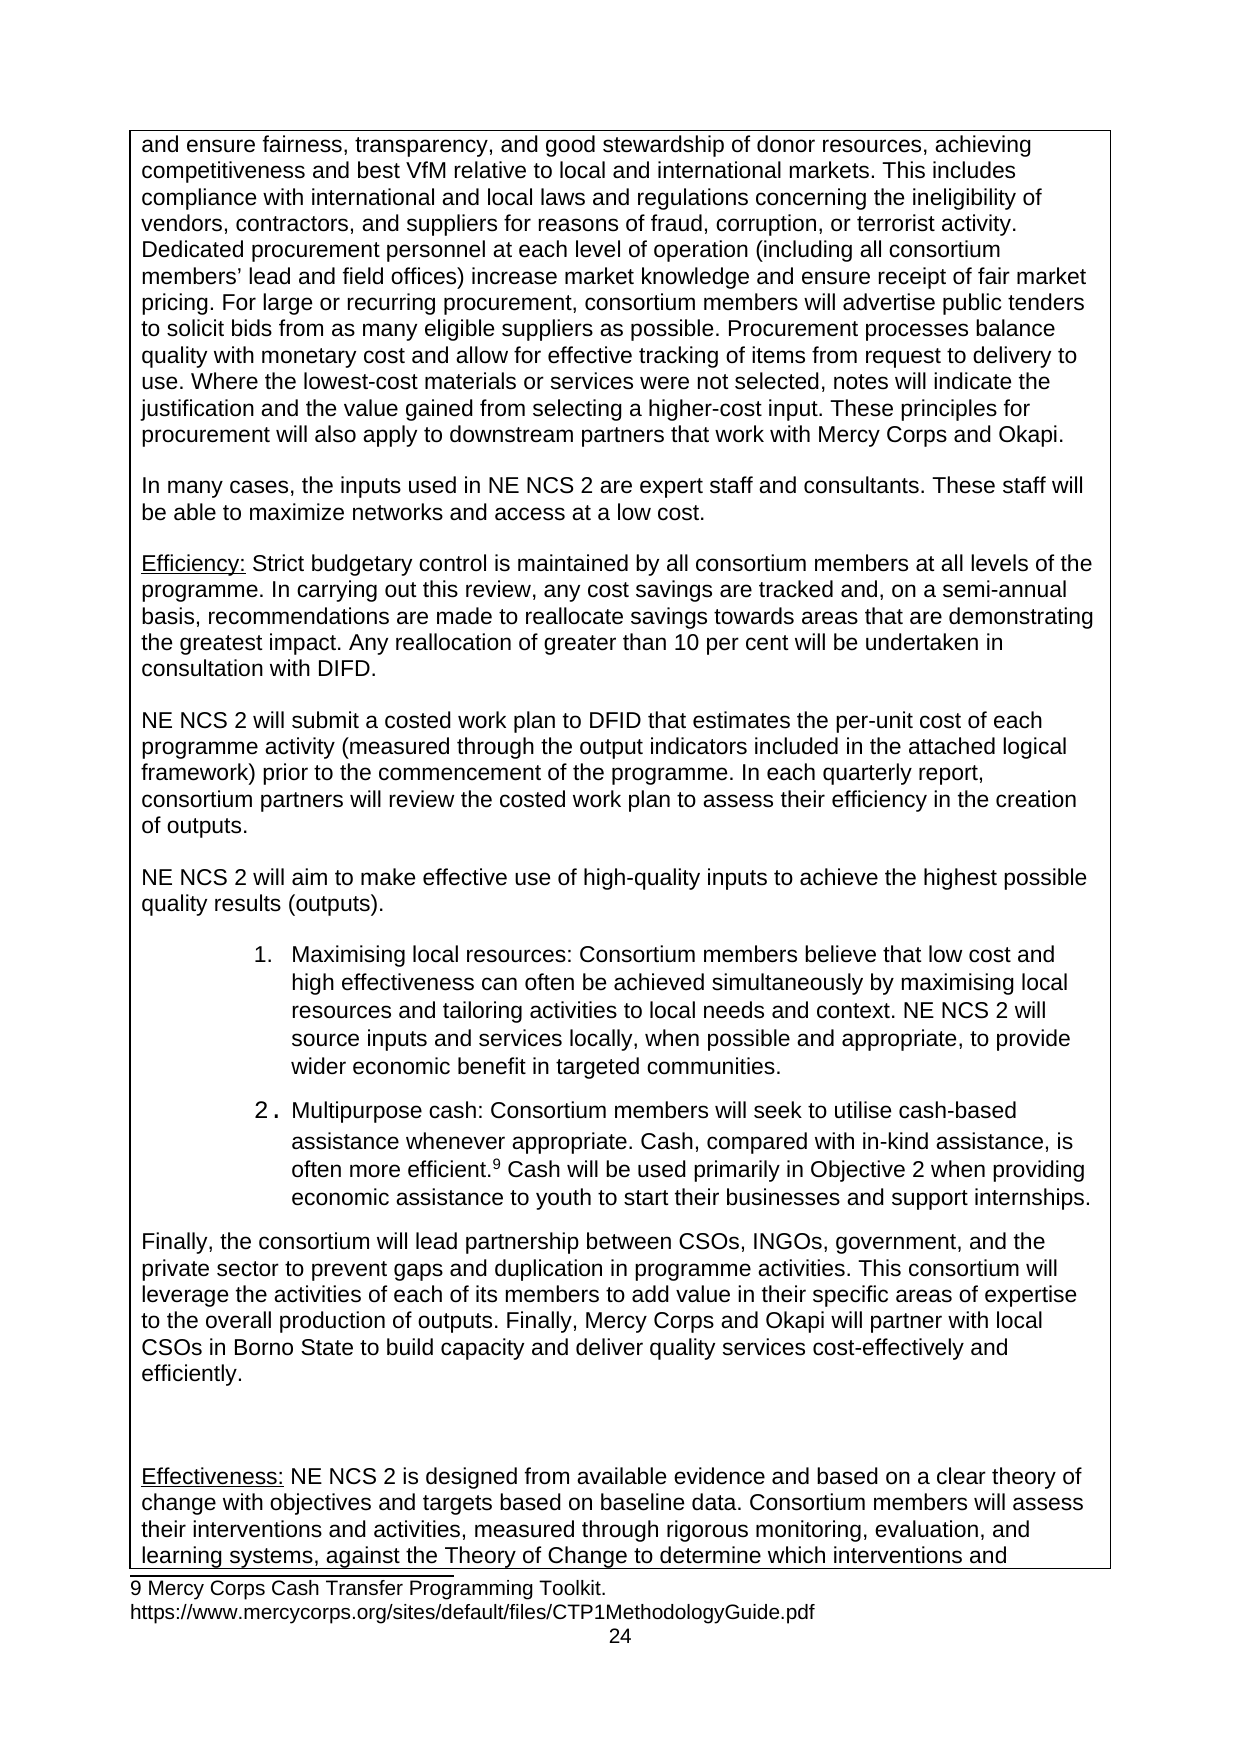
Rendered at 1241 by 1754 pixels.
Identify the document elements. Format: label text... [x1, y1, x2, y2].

table_cell and ensure fairness, transparency, and good stewardship of donor resources, achieving competitiveness and best VfM relative to local and international markets. This includes compliance with international and local laws and regulations concerning the ineligibility of vendors, contractors, and suppliers for reasons of fraud, corruption, or terrorist activity. Dedicated procurement personnel at each level of operation (including all consortium members’ lead and field offices) increase market knowledge and ensure receipt of fair market pricing. For large or recurring procurement, consortium members will advertise public tenders to solicit bids from as many eligible suppliers as possible. Procurement processes balance quality with monetary cost and allow for effective tracking of items from request to delivery to use. Where the lowest-cost materials or services were not selected, notes will indicate the justification and the value gained from selecting a higher-cost input. These principles for procurement will also apply to downstream partners that work with Mercy Corps and Okapi. In many cases, the inputs used in NE NCS 2 are expert staff and consultants. These staff will be able to maximize networks and access at a low cost. Efficiency: Strict budgetary control is maintained by all consortium members at all levels of the programme. In carrying out this review, any cost savings are tracked and, on a semi-annual basis, recommendations are made to reallocate savings towards areas that are demonstrating the greatest impact. Any reallocation of greater than 10 per cent will be undertaken in consultation with DIFD. NE NCS 2 will submit a costed work plan to DFID that estimates the per-unit cost of each programme activity (measured through the output indicators included in the attached logical framework) prior to the commencement of the programme. In each quarterly report, consortium partners will review the costed work plan to assess their efficiency in the creation of outputs. NE NCS 2 will aim to make effective use of high-quality inputs to achieve the highest possible quality results (outputs). Maximising local resources: Consortium members believe that low cost and high effectiveness can often be achieved simultaneously by maximising local resources and tailoring activities to local needs and context. NE NCS 2 will source inputs and services locally, when possible and appropriate, to provide wider economic benefit in targeted communities. Multipurpose cash: Consortium members will seek to utilise cash-based assistance whenever appropriate. Cash, compared with in-kind assistance, is often more efficient. Cash will be used primarily in Objective 2 when providing economic assistance to youth to start their businesses and support internships. Finally, the consortium will lead partnership between CSOs, INGOs, government, and the private sector to prevent gaps and duplication in programme activities. This consortium will leverage the activities of each of its members to add value in their specific areas of expertise to the overall production of outputs. Finally, Mercy Corps and Okapi will partner with local CSOs in Borno State to build capacity and deliver quality services cost-effectively and efficiently. Effectiveness: NE NCS 2 is designed from available evidence and based on a clear theory of change with objectives and targets based on baseline data. Consortium members will assess their interventions and activities, measured through rigorous monitoring, evaluation, and learning systems, against the Theory of Change to determine which interventions and [131, 131, 1110, 1568]
